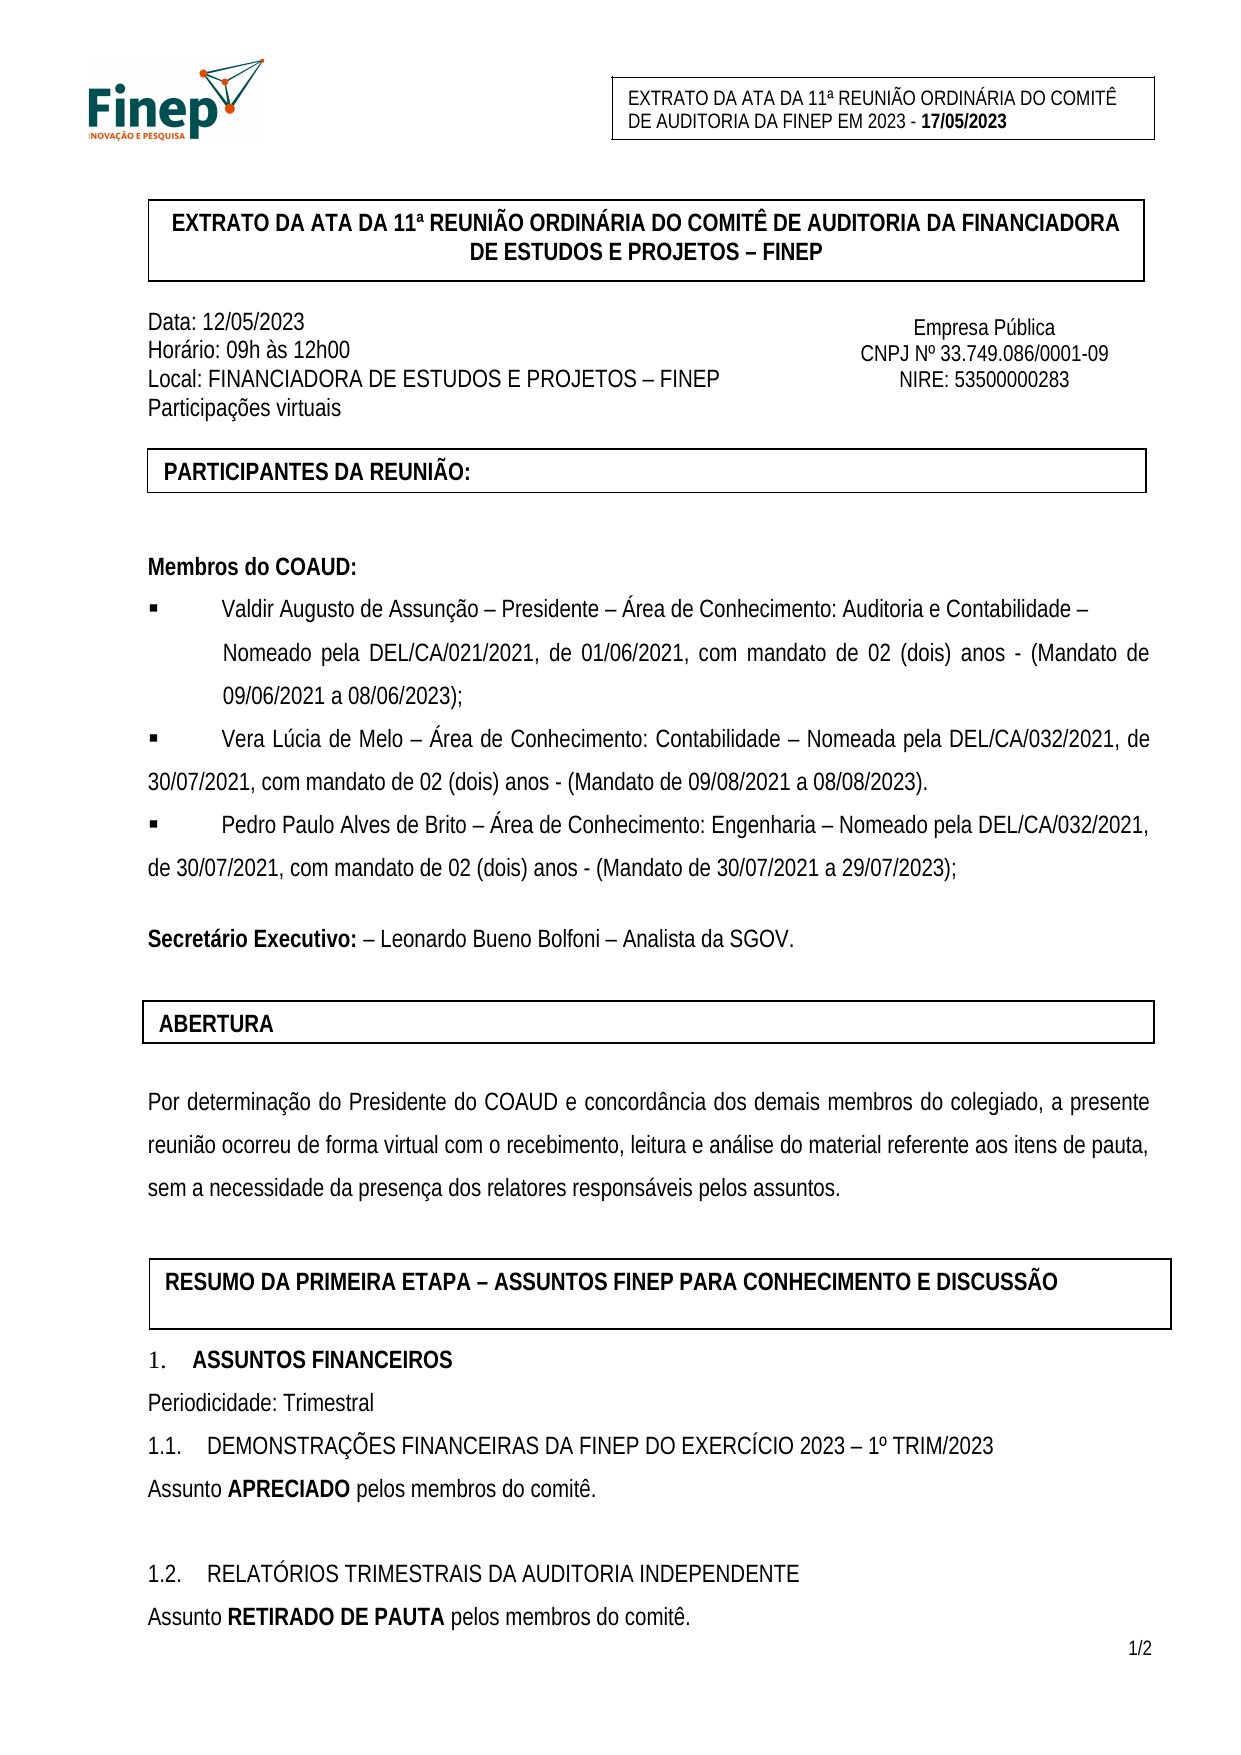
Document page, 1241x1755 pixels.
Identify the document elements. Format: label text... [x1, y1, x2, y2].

text Local: FINANCIADORA DE ESTUDOS E PROJETOS – FINEP [148, 364, 839, 393]
list RELATÓRIOS TRIMESTRAIS DA AUDITORIA INDEPENDENTE [148, 1559, 1152, 1588]
list DEMONSTRAÇÕES FINANCEIRAS DA FINEP DO EXERCÍCIO 2023 – 1º TRIM/2023 [148, 1431, 1152, 1459]
list Valdir Augusto de Assunção – Presidente – Área de Conhecimento: Auditoria e Contabilidade – [148, 594, 1152, 623]
list Pedro Paulo Alves de Brito – Área de Conhecimento: Engenharia – Nomeado pela DEL/CA/032/2021, de 30/07/2021, com mandato de 02 (dois) anos - (Mandato de 30/07/2021 a 29/07/2023); [148, 809, 1152, 881]
text Por determinação do Presidente do COAUD e concordância dos demais membros do colegiado, a presente reunião ocorreu de forma virtual com o recebimento, leitura e análise do material referente aos itens de pauta, sem a necessidade da presença dos relatores responsáveis pelos assuntos. [148, 1087, 1152, 1201]
text NIRE: 53500000283 [854, 366, 1114, 393]
text Membros do COAUD: [148, 552, 1206, 580]
text PARTICIPANTES DA REUNIÃO: [163, 457, 1130, 484]
text CNPJ Nº 33.749.086/0001-09 [854, 340, 1114, 366]
text Secretário Executivo: – Leonardo Bueno Bolfoni – Analista da SGOV. [148, 924, 1152, 953]
text [1129, 307, 1152, 335]
text ABERTURA [159, 1009, 1138, 1034]
text Assunto RETIRADO DE PAUTA pelos membros do comitê. [148, 1602, 1152, 1631]
text Data: 12/05/2023 [148, 307, 839, 335]
text EXTRATO DA ATA DA 11ª REUNIÃO ORDINÁRIA DO COMITÊ DE AUDITORIA DA FINANCIADORA DE ESTUDOS E PROJETOS – FINEP [164, 208, 1128, 266]
list ASSUNTOS FINANCEIROS [148, 1344, 1152, 1373]
text Participações virtuais [148, 393, 1206, 421]
text Empresa Pública [854, 313, 1114, 340]
text RESUMO DA PRIMEIRA ETAPA – ASSUNTOS FINEP PARA CONHECIMENTO E DISCUSSÃO [165, 1267, 1155, 1296]
list Vera Lúcia de Melo – Área de Conhecimento: Contabilidade – Nomeada pela DEL/CA/032/2021, de 30/07/2021, com mandato de 02 (dois) anos - (Mandato de 09/08/2021 a 08/08/2023). [148, 723, 1152, 795]
text [1129, 364, 1206, 393]
text Periodicidade: Trimestral [148, 1388, 1152, 1416]
text [1129, 335, 1206, 364]
list Nomeado pela DEL/CA/021/2021, de 01/06/2021, com mandato de 02 (dois) anos - (Mandato de 09/06/2021 a 08/06/2023); [223, 638, 1152, 709]
text Assunto APRECIADO pelos membros do comitê. [148, 1474, 1152, 1502]
text Horário: 09h às 12h00 [148, 335, 839, 364]
